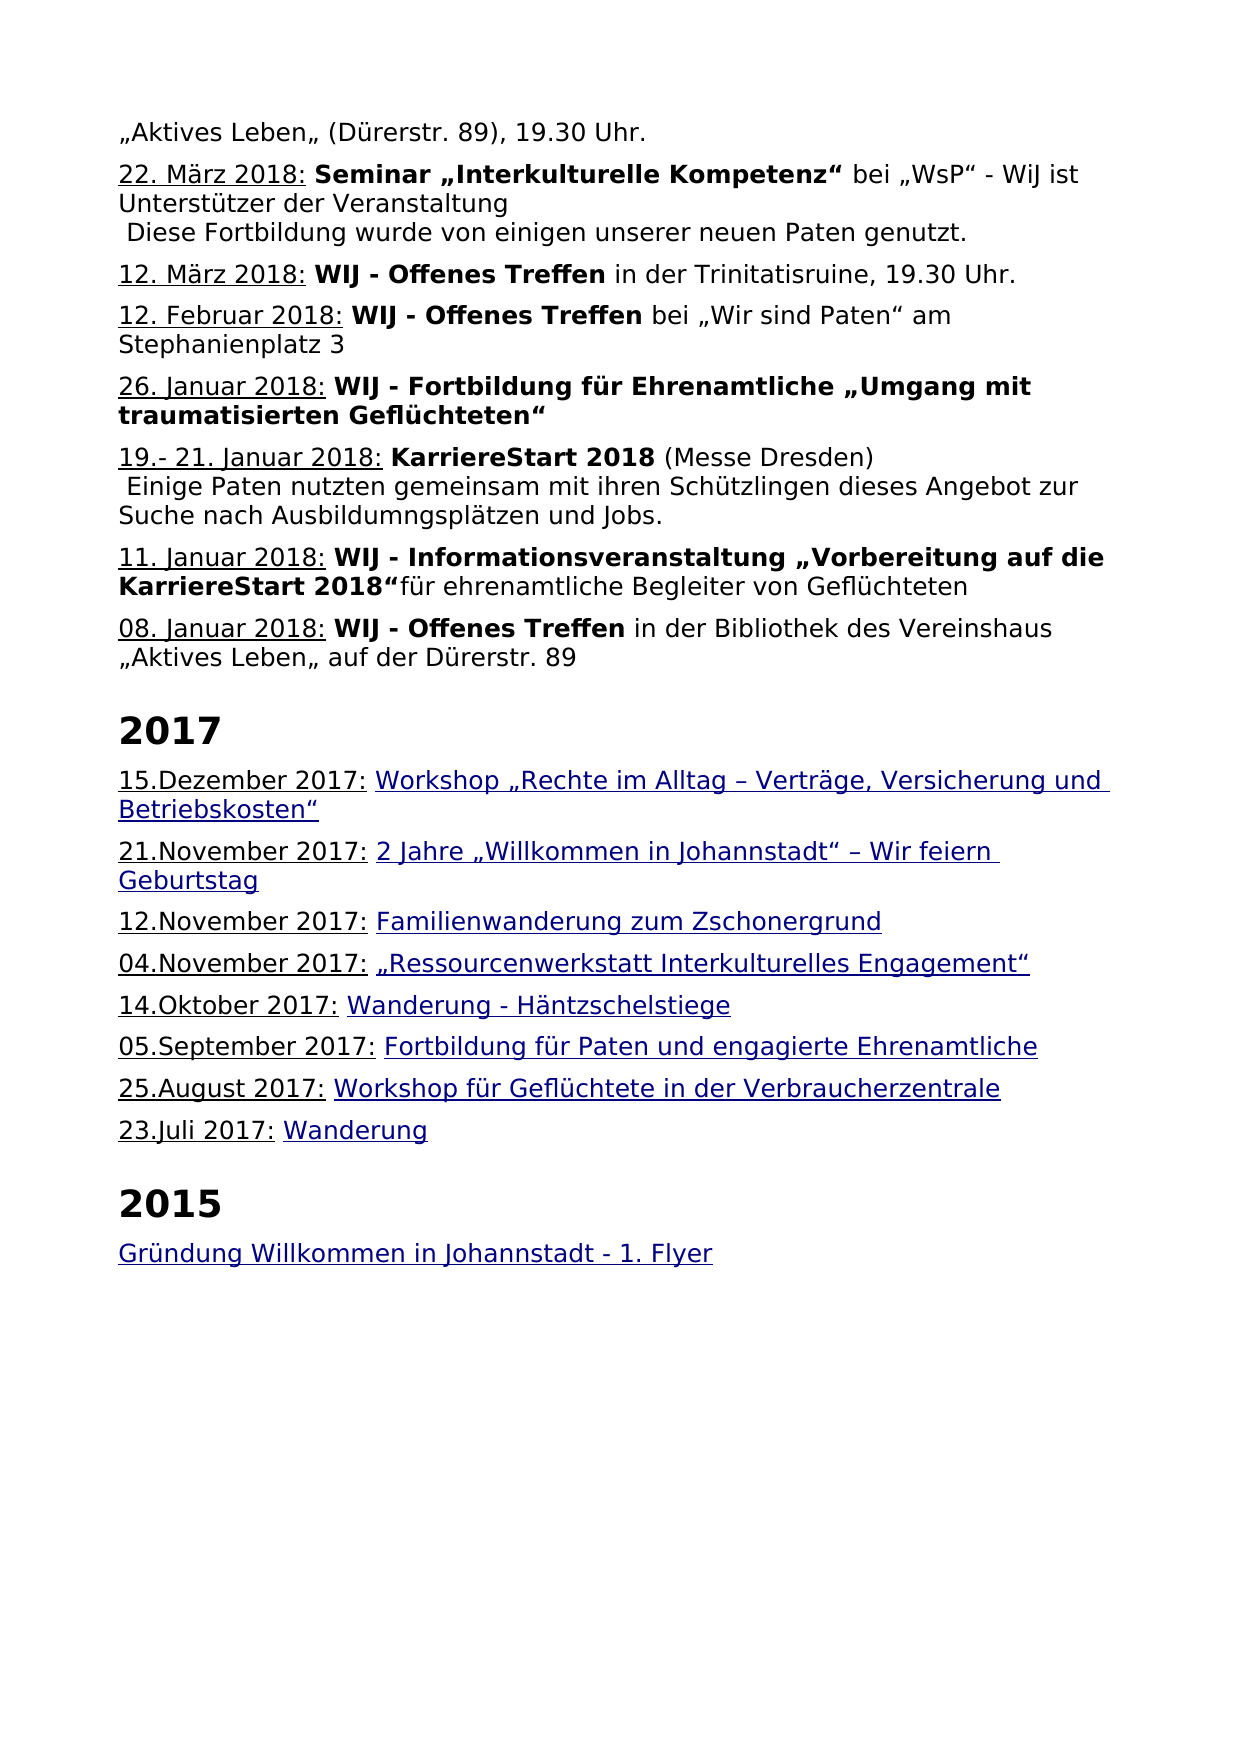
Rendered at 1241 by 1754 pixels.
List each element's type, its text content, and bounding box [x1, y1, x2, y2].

text 12. März 2018: WIJ - Offenes Treffen in der Trinitatisruine, 19.30 Uhr. [118, 260, 1122, 289]
subtitle 2015 [118, 1183, 1122, 1226]
text 19.- 21. Januar 2018: KarriereStart 2018 (Messe Dresden) Einige Paten nutzten gemeinsam mit ihren Schützlingen dieses Angebot zur Suche nach Ausbildumngsplätzen und Jobs. [118, 443, 1122, 531]
subtitle 2017 [118, 710, 1122, 753]
text Gründung Willkommen in Johannstadt - 1. Flyer [118, 1239, 1122, 1268]
text 23.Juli 2017: Wanderung [118, 1116, 1122, 1145]
text 25.August 2017: Workshop für Geflüchtete in der Verbraucherzentrale [118, 1074, 1122, 1103]
text 14.Oktober 2017: Wanderung - Häntzschelstiege [118, 991, 1122, 1020]
text 12. Februar 2018: WIJ - Offenes Treffen bei „Wir sind Paten“ am Stephanienplatz 3 [118, 301, 1122, 360]
text 04.November 2017: „Ressourcenwerkstatt Interkulturelles Engagement“ [118, 949, 1122, 978]
text 15.Dezember 2017: Workshop „Rechte im Alltag – Verträge, Versicherung und Betriebskosten“ [118, 766, 1122, 824]
text 11. Januar 2018: WIJ - Informationsveranstaltung „Vorbereitung auf die KarriereStart 2018“für ehrenamtliche Begleiter von Geflüchteten [118, 543, 1122, 601]
text „Aktives Leben„ (Dürerstr. 89), 19.30 Uhr. [118, 118, 1122, 147]
text 21.November 2017: 2 Jahre „Willkommen in Johannstadt“ – Wir feiern Geburtstag [118, 837, 1122, 895]
text 22. März 2018: Seminar „Interkulturelle Kompetenz“ bei „WsP“ - WiJ ist Unterstützer der Veranstaltung Diese Fortbildung wurde von einigen unserer neuen Paten genutzt. [118, 160, 1122, 247]
text 05.September 2017: Fortbildung für Paten und engagierte Ehrenamtliche [118, 1033, 1122, 1062]
text 08. Januar 2018: WIJ - Offenes Treffen in der Bibliothek des Vereinshaus „Aktives Leben„ auf der Dürerstr. 89 [118, 614, 1122, 672]
text 26. Januar 2018: WIJ - Fortbildung für Ehrenamtliche „Umgang mit traumatisierten Geflüchteten“ [118, 372, 1122, 431]
text 12.November 2017: Familienwanderung zum Zschonergrund [118, 908, 1122, 937]
